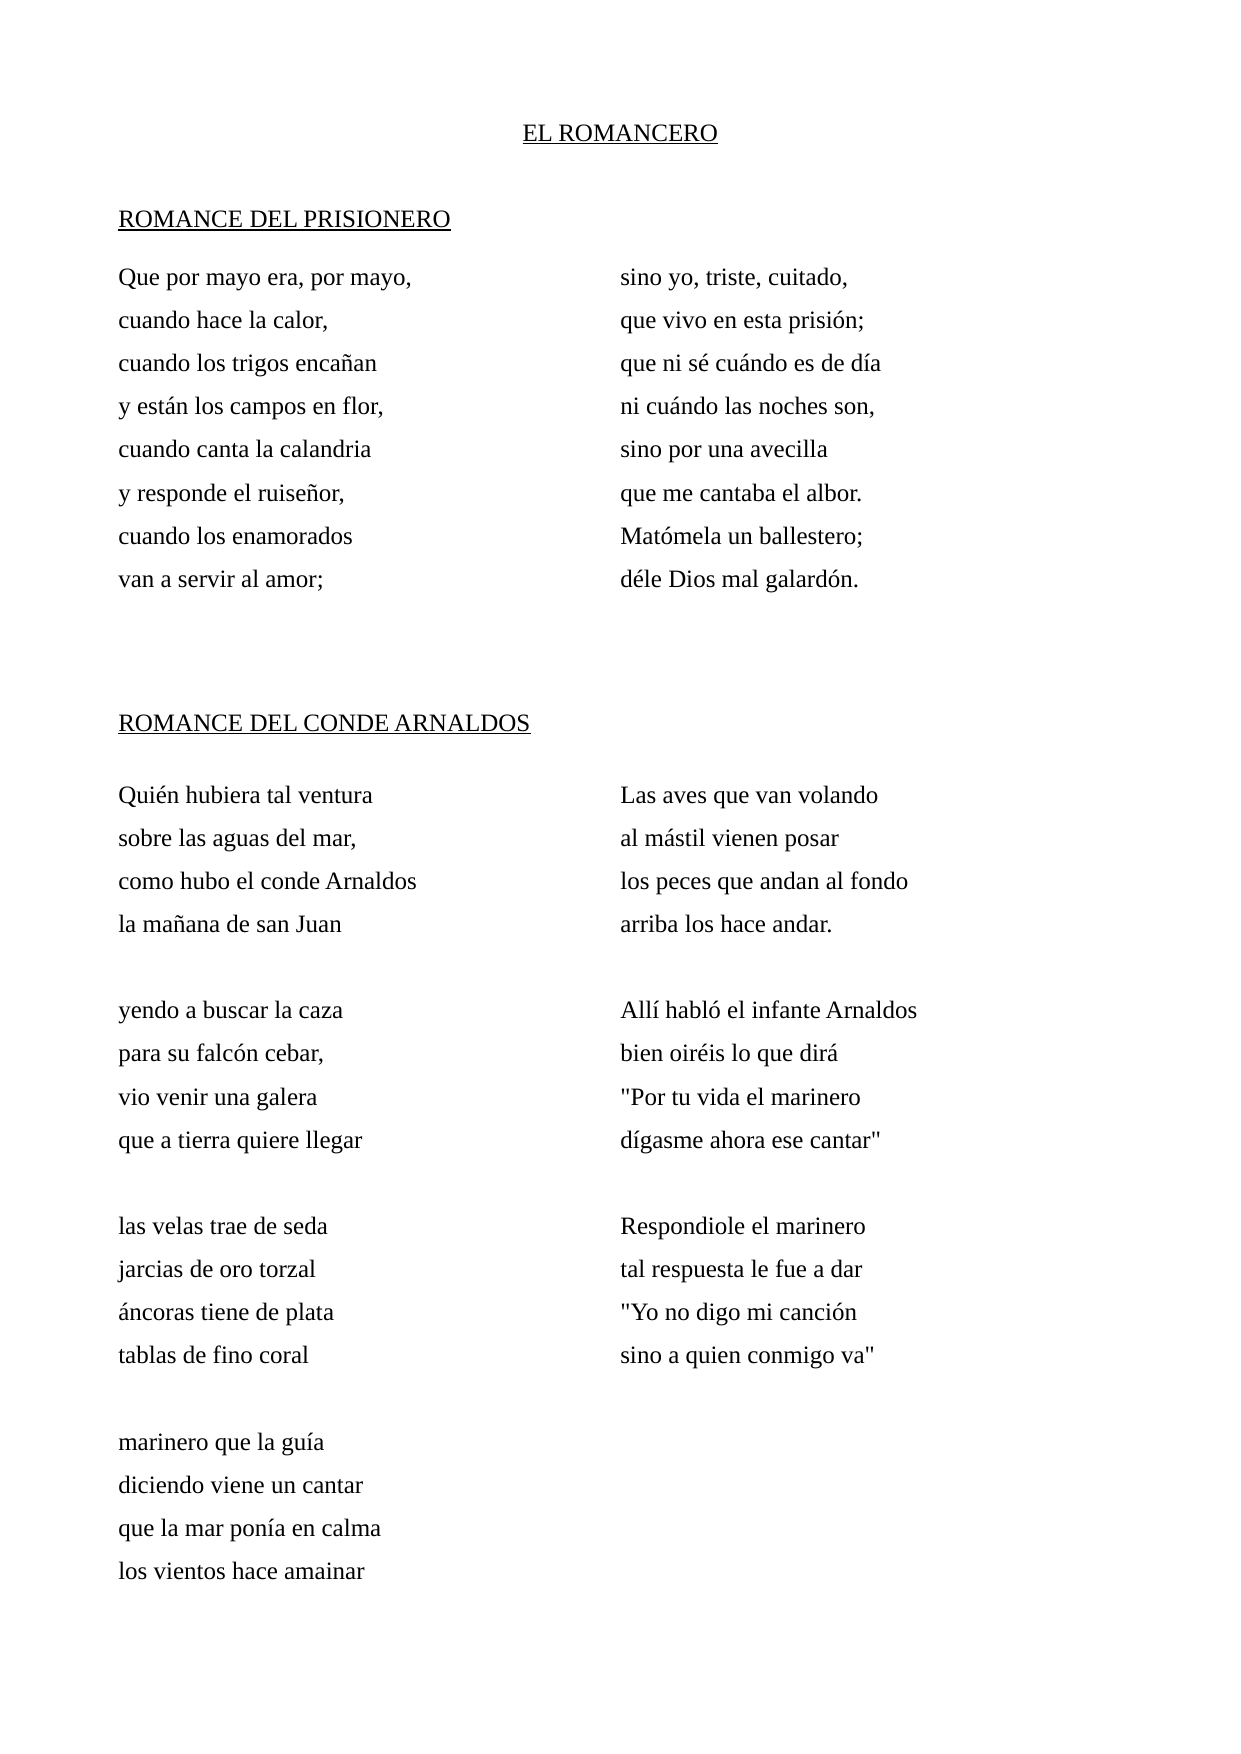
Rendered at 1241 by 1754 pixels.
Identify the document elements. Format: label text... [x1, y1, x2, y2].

text ROMANCE DEL PRISIONERO [118, 204, 1122, 233]
text EL ROMANCERO [118, 118, 1122, 147]
text ROMANCE DEL CONDE ARNALDOS [118, 708, 1122, 737]
text Quién hubiera tal ventura sobre las aguas del mar, como hubo el conde Arnaldos la mañana de san Juan yendo a buscar la caza para su falcón cebar, vio venir una galera que a tierra quiere llegar las velas trae de seda jarcias de oro torzal áncoras tiene de plata tablas de fino coral marinero que la guía diciendo viene un cantar que la mar ponía en calma los vientos hace amainar Las aves que van volando al mástil vienen posar los peces que andan al fondo arriba los hace andar. Allí habló el infante Arnaldos bien oiréis lo que dirá "Por tu vida el marinero dígasme ahora ese cantar" Respondiole el marinero tal respuesta le fue a dar "Yo no digo mi canción sino a quien conmigo va" [118, 780, 1122, 1628]
text Que por mayo era, por mayo, cuando hace la calor, cuando los trigos encañan y están los campos en flor, cuando canta la calandria y responde el ruiseñor, cuando los enamorados van a servir al amor; sino yo, triste, cuitado, que vivo en esta prisión; que ni sé cuándo es de día ni cuándo las noches son, sino por una avecilla que me cantaba el albor. Matómela un ballestero; déle Dios mal galardón. [118, 262, 1122, 593]
